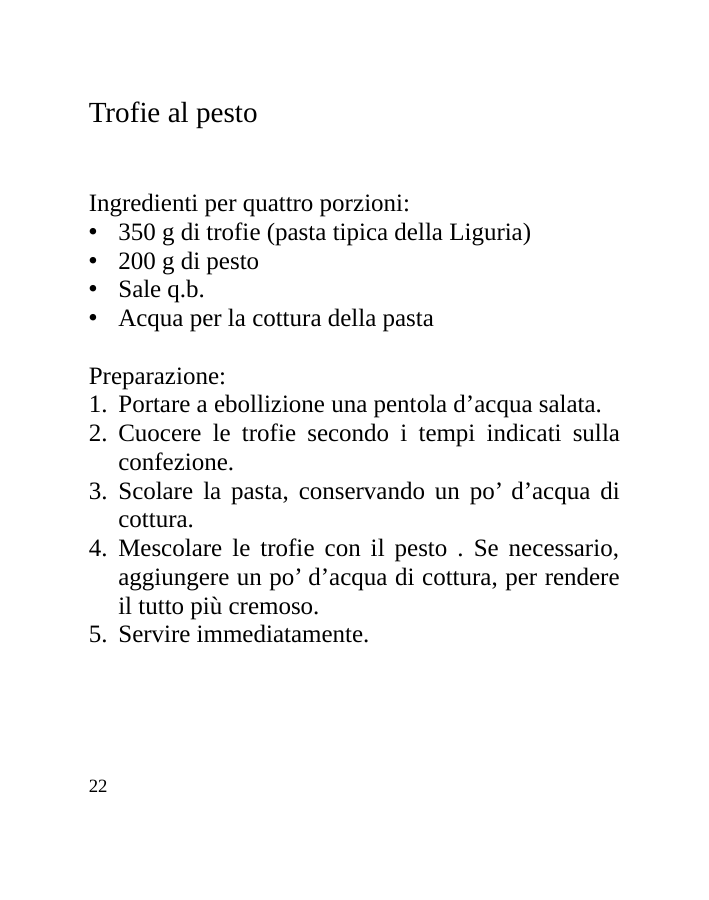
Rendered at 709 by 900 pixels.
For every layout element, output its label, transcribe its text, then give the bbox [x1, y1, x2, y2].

list Portare a ebollizione una pentola d’acqua salata. [88, 389, 620, 418]
list Sale q.b. [88, 274, 620, 303]
text Trofie al pesto [88, 96, 620, 129]
list Servire immediatamente. [88, 619, 620, 648]
list Acqua per la cottura della pasta [88, 303, 620, 332]
list 350 g di trofie (pasta tipica della Liguria) [88, 217, 620, 246]
list Scolare la pasta, conservando un po’ d’acqua di cottura. [88, 476, 620, 533]
text Ingredienti per quattro porzioni: [88, 188, 620, 217]
list Mescolare le trofie con il pesto . Se necessario, aggiungere un po’ d’acqua di cottura, per rendere il tutto più cremoso. [88, 533, 620, 619]
list Cuocere le trofie secondo i tempi indicati sulla confezione. [88, 418, 620, 476]
list 200 g di pesto [88, 246, 620, 274]
text Preparazione: [88, 361, 620, 389]
